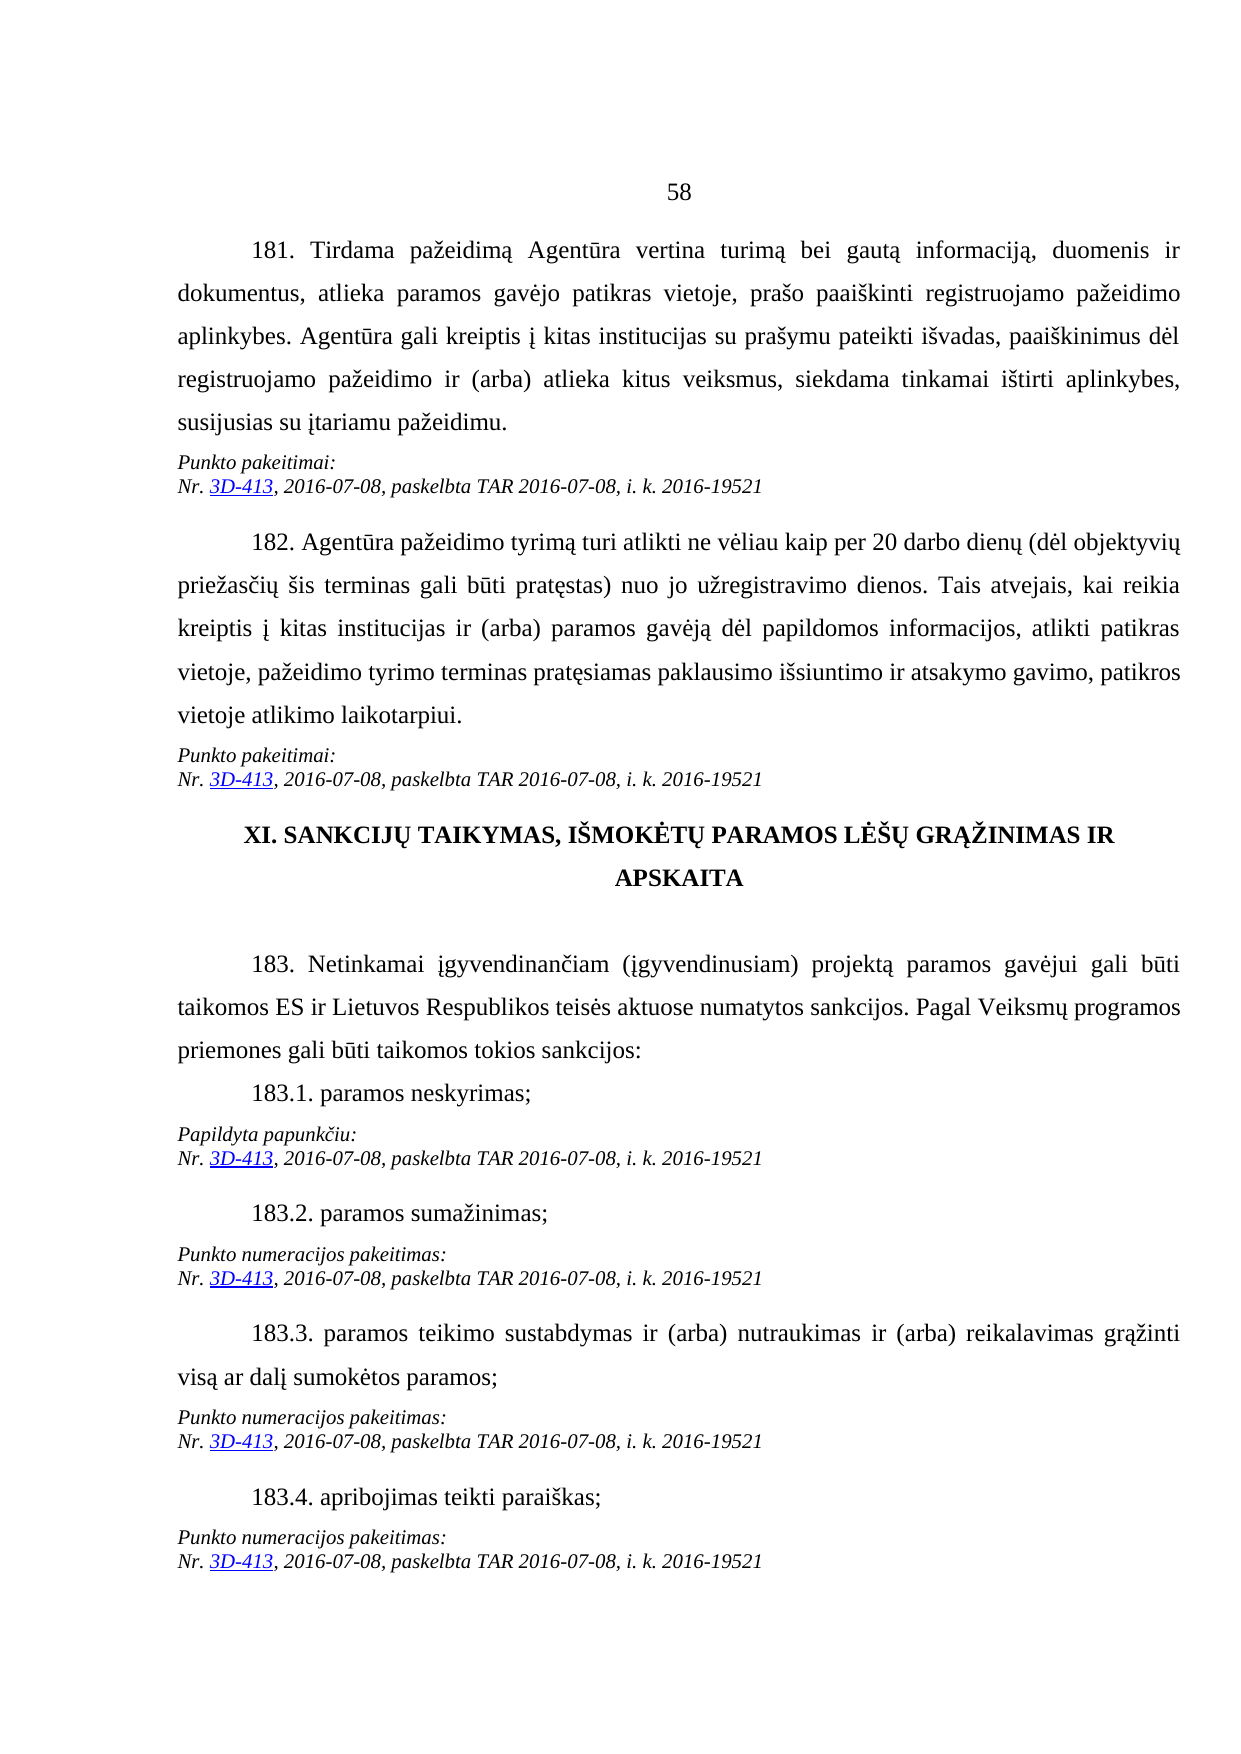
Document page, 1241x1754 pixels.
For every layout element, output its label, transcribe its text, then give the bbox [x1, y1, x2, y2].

text 183.2. paramos sumažinimas; [177, 1198, 1181, 1227]
text Nr. 3D-413, 2016-07-08, paskelbta TAR 2016-07-08, i. k. 2016-19521 [177, 767, 1181, 791]
text Punkto pakeitimai: [177, 743, 1181, 767]
text Punkto numeracijos pakeitimas: [177, 1242, 1181, 1266]
text Nr. 3D-413, 2016-07-08, paskelbta TAR 2016-07-08, i. k. 2016-19521 [177, 1429, 1181, 1453]
text Nr. 3D-413, 2016-07-08, paskelbta TAR 2016-07-08, i. k. 2016-19521 [177, 1146, 1181, 1170]
text 182. Agentūra pažeidimo tyrimą turi atlikti ne vėliau kaip per 20 darbo dienų (dėl objektyvių priežasčių šis terminas gali būti pratęstas) nuo jo užregistravimo dienos. Tais atvejais, kai reikia kreiptis į kitas institucijas ir (arba) paramos gavėją dėl papildomos informacijos, atlikti patikras vietoje, pažeidimo tyrimo terminas pratęsiamas paklausimo išsiuntimo ir atsakymo gavimo, patikros vietoje atlikimo laikotarpiui. [177, 527, 1181, 728]
text 181. Tirdama pažeidimą Agentūra vertina turimą bei gautą informaciją, duomenis ir dokumentus, atlieka paramos gavėjo patikras vietoje, prašo paaiškinti registruojamo pažeidimo aplinkybes. Agentūra gali kreiptis į kitas institucijas su prašymu pateikti išvadas, paaiškinimus dėl registruojamo pažeidimo ir (arba) atlieka kitus veiksmus, siekdama tinkamai ištirti aplinkybes, susijusias su įtariamu pažeidimu. [177, 235, 1181, 436]
text 183.1. paramos neskyrimas; [177, 1078, 1181, 1107]
text 183.3. paramos teikimo sustabdymas ir (arba) nutraukimas ir (arba) reikalavimas grąžinti visą ar dalį sumokėtos paramos; [177, 1318, 1181, 1390]
text Papildyta papunkčiu: [177, 1122, 1181, 1146]
text Nr. 3D-413, 2016-07-08, paskelbta TAR 2016-07-08, i. k. 2016-19521 [177, 474, 1181, 498]
text Nr. 3D-413, 2016-07-08, paskelbta TAR 2016-07-08, i. k. 2016-19521 [177, 1549, 1181, 1573]
text Punkto pakeitimai: [177, 450, 1181, 474]
text Punkto numeracijos pakeitimas: [177, 1525, 1181, 1549]
text XI. SANKCIJŲ TAIKYMAS, Išmokėtų paramos LĖŠŲ GRĄŽINIMAS IR APSKAITA [177, 820, 1181, 892]
text 183.4. apribojimas teikti paraiškas; [177, 1482, 1181, 1510]
text Punkto numeracijos pakeitimas: [177, 1405, 1181, 1429]
text 183. Netinkamai įgyvendinančiam (įgyvendinusiam) projektą paramos gavėjui gali būti taikomos ES ir Lietuvos Respublikos teisės aktuose numatytos sankcijos. Pagal Veiksmų programos priemones gali būti taikomos tokios sankcijos: [177, 949, 1181, 1064]
text Nr. 3D-413, 2016-07-08, paskelbta TAR 2016-07-08, i. k. 2016-19521 [177, 1266, 1181, 1290]
